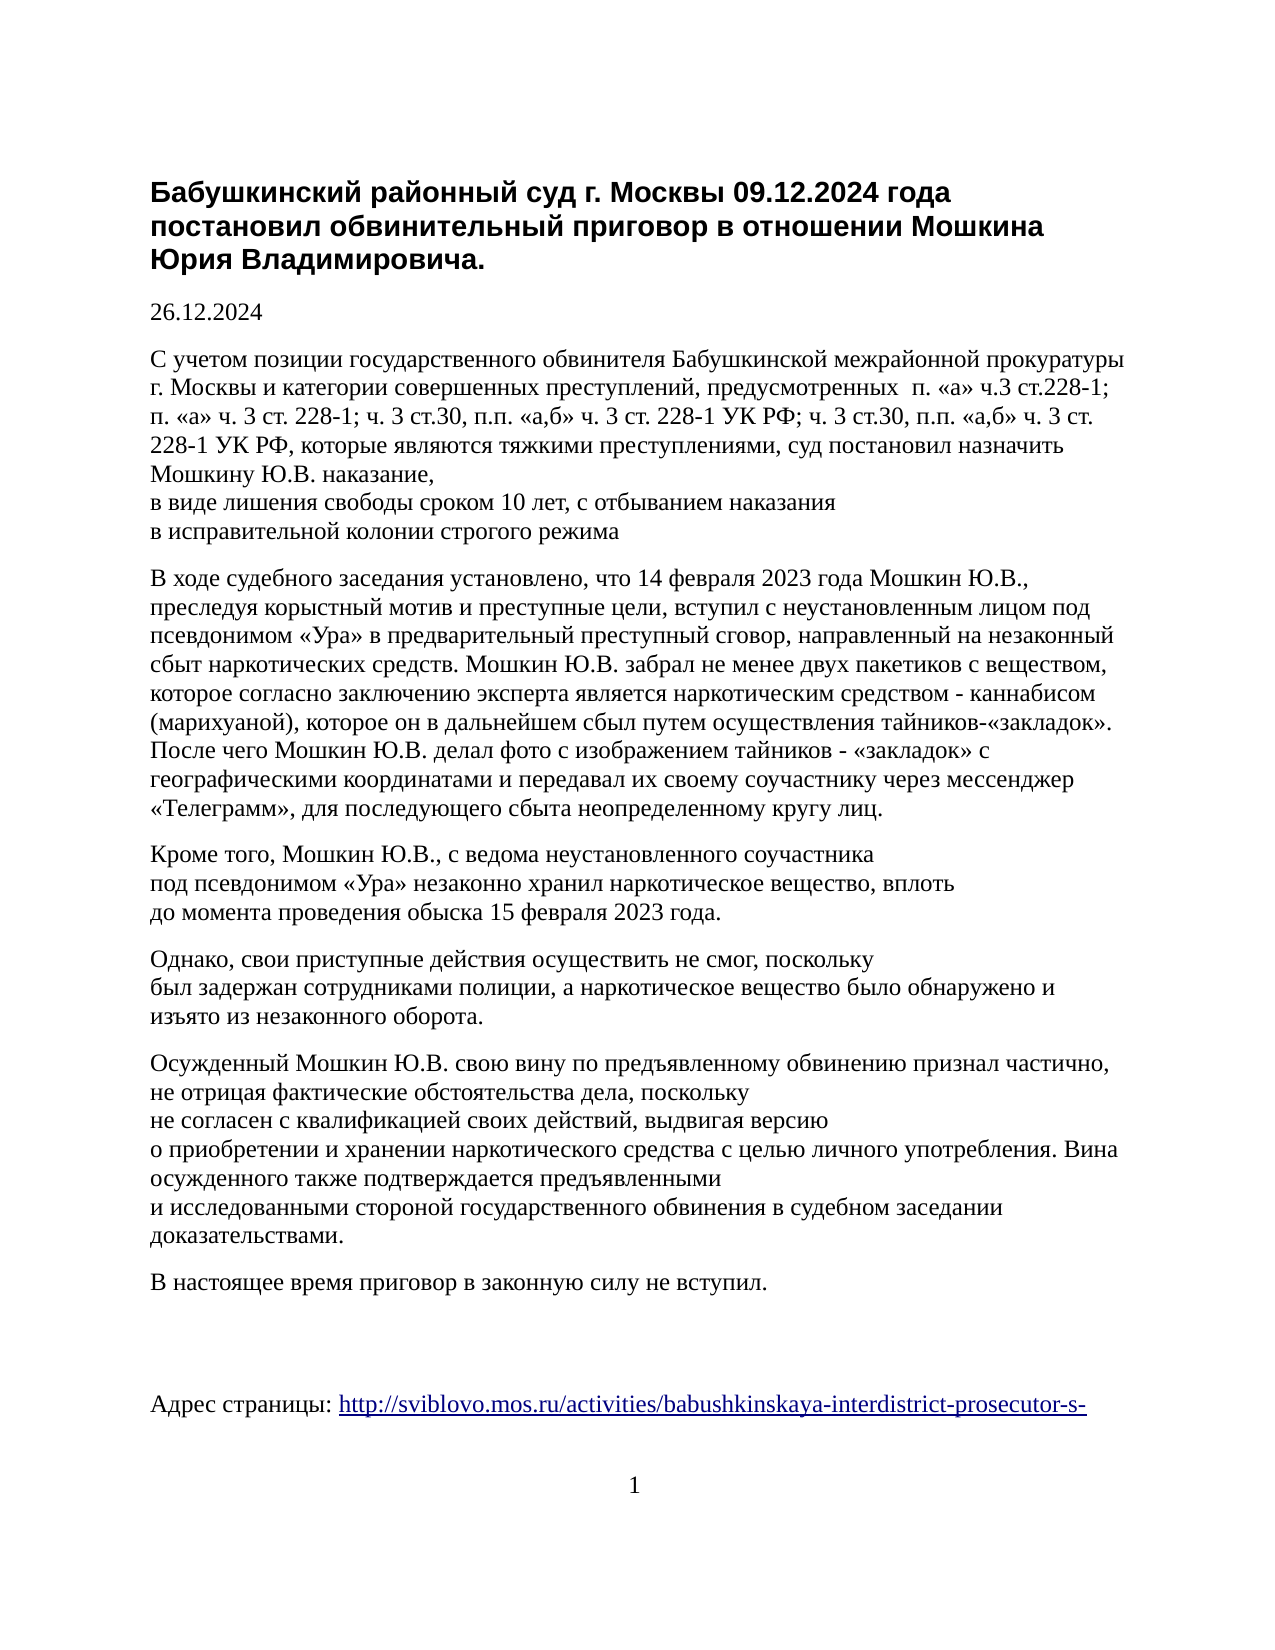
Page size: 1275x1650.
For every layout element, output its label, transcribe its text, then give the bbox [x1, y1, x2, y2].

text Адрес страницы: http://sviblovo.mos.ru/activities/babushkinskaya-interdistrict-prosecutor-s- [150, 1389, 1125, 1418]
text Осужденный Мошкин Ю.В. свою вину по предъявленному обвинению признал частично, не отрицая фактические обстоятельства дела, поскольку не согласен с квалификацией своих действий, выдвигая версию о приобретении и хранении наркотического средства с целью личного употребления. Вина осужденного также подтверждается предъявленными и исследованными стороной государственного обвинения в судебном заседании доказательствами. [150, 1048, 1125, 1249]
text Однако, свои приступные действия осуществить не смог, поскольку был задержан сотрудниками полиции, а наркотическое вещество было обнаружено и изъято из незаконного оборота. [150, 944, 1125, 1030]
text Кроме того, Мошкин Ю.В., с ведома неустановленного соучастника под псевдонимом «Ура» незаконно хранил наркотическое вещество, вплоть до момента проведения обыска 15 февраля 2023 года. [150, 839, 1125, 926]
subtitle Бабушкинский районный суд г. Москвы 09.12.2024 года постановил обвинительный приговор в отношении Мошкина Юрия Владимировича. [150, 175, 1125, 276]
text 26.12.2024 [150, 297, 1125, 326]
text С учетом позиции государственного обвинителя Бабушкинской межрайонной прокуратуры г. Москвы и категории совершенных преступлений, предусмотренных п. «а» ч.3 ст.228-1; п. «а» ч. 3 ст. 228-1; ч. 3 ст.30, п.п. «а,б» ч. 3 ст. 228-1 УК РФ; ч. 3 ст.30, п.п. «а,б» ч. 3 ст. 228-1 УК РФ, которые являются тяжкими преступлениями, суд постановил назначить Мошкину Ю.В. наказание, в виде лишения свободы сроком 10 лет, с отбыванием наказания в исправительной колонии строгого режима [150, 344, 1125, 545]
text В настоящее время приговор в законную силу не вступил. [150, 1267, 1125, 1296]
text В ходе судебного заседания установлено, что 14 февраля 2023 года Мошкин Ю.В., преследуя корыстный мотив и преступные цели, вступил с неустановленным лицом под псевдонимом «Ура» в предварительный преступный сговор, направленный на незаконный сбыт наркотических средств. Мошкин Ю.В. забрал не менее двух пакетиков с веществом, которое согласно заключению эксперта является наркотическим средством - каннабисом (марихуаной), которое он в дальнейшем сбыл путем осуществления тайников-«закладок». После чего Мошкин Ю.В. делал фото с изображением тайников - «закладок» с географическими координатами и передавал их своему соучастнику через мессенджер «Телеграмм», для последующего сбыта неопределенному кругу лиц. [150, 563, 1125, 822]
